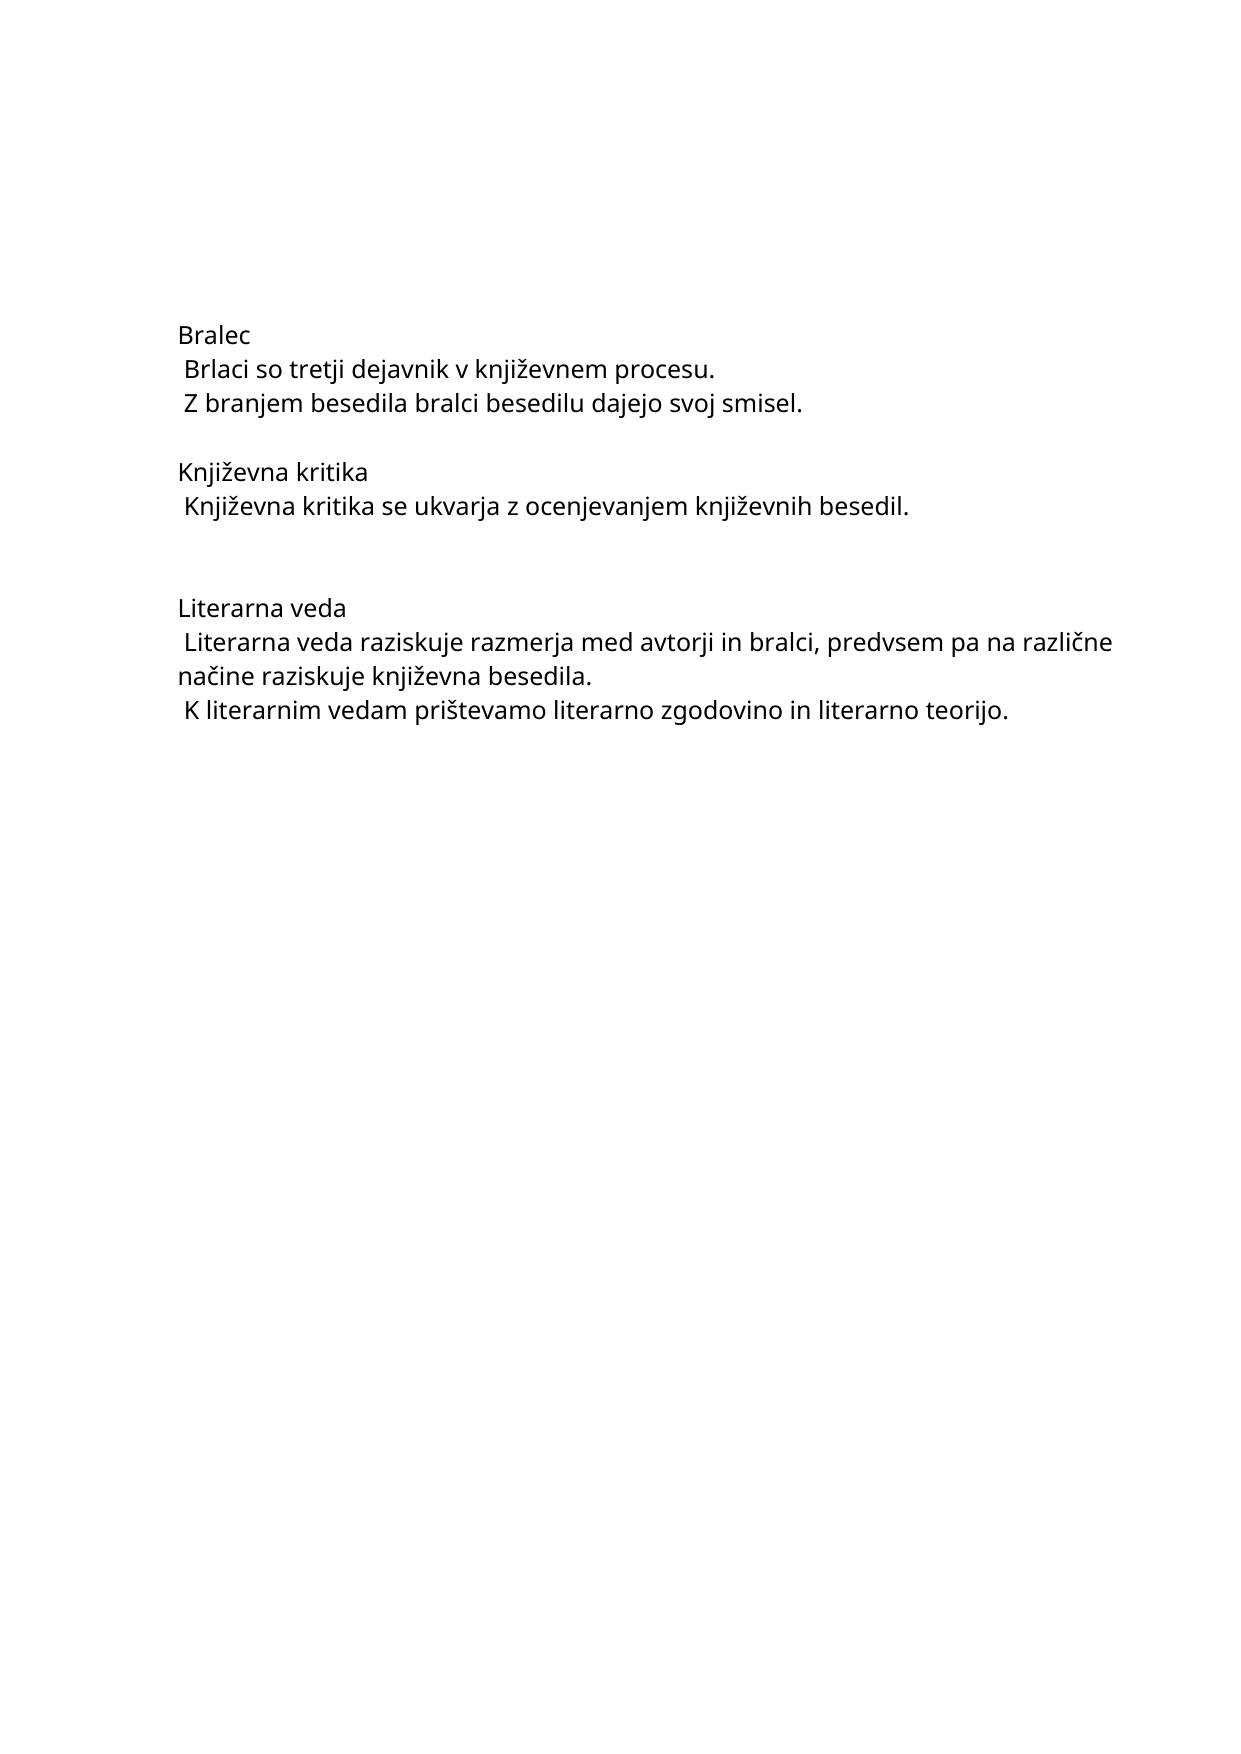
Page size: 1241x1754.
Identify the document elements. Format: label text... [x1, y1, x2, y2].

text Bralec [177, 318, 1122, 352]
text Literarna veda raziskuje razmerja med avtorji in bralci, predvsem pa na različne načine raziskuje književna besedila. [177, 624, 1122, 693]
text Z branjem besedila bralci besedilu dajejo svoj smisel. [177, 386, 1122, 420]
text K literarnim vedam prištevamo literarno zgodovino in literarno teorijo. [177, 693, 1122, 727]
text Književna kritika se ukvarja z ocenjevanjem književnih besedil. [177, 488, 1122, 522]
text Književna kritika [177, 454, 1122, 488]
text Brlaci so tretji dejavnik v književnem procesu. [177, 352, 1122, 386]
text Literarna veda [177, 591, 1122, 624]
